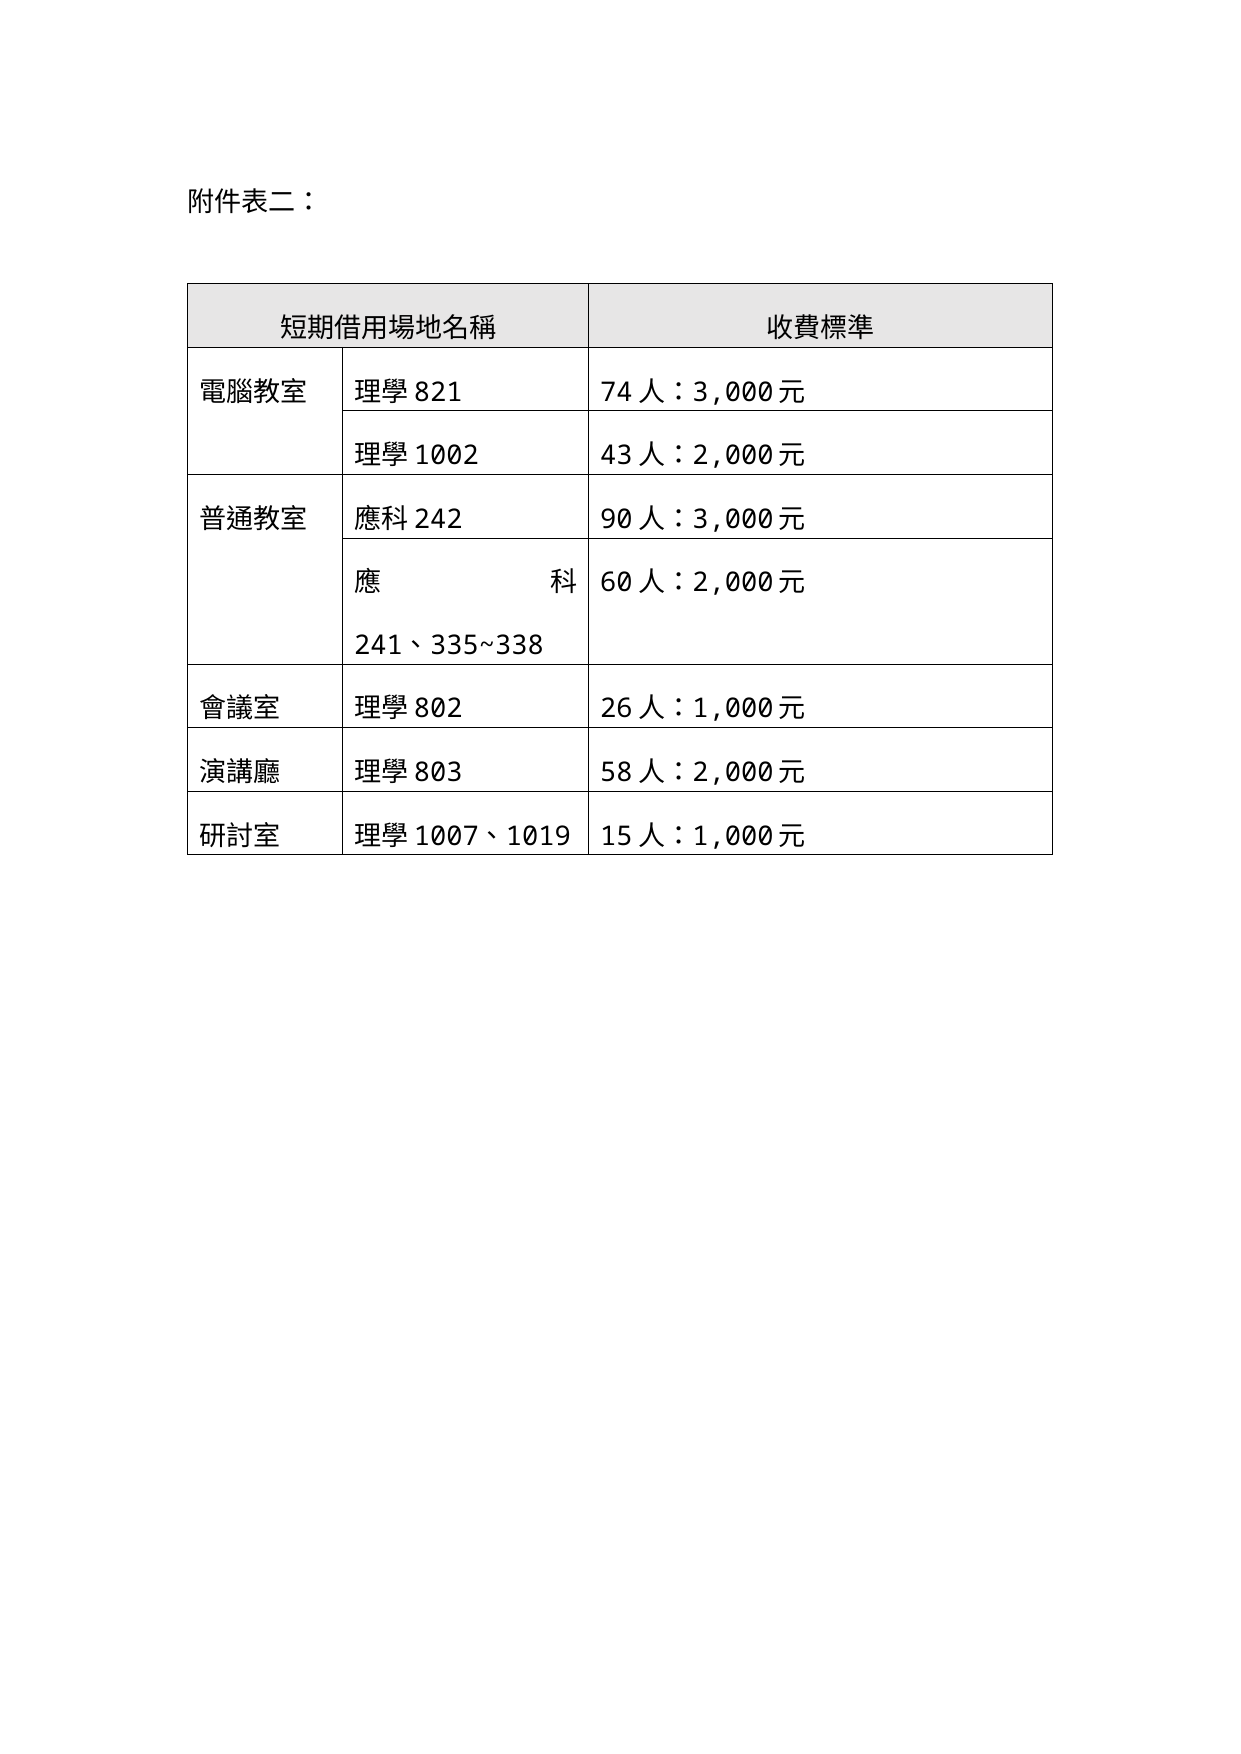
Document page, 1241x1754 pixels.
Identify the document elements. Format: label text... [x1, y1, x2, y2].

table_cell 普通教室 [188, 475, 342, 663]
table_cell 26人：1,000元 [589, 665, 1052, 727]
table_cell 理學802 [343, 665, 588, 727]
table_cell 理學803 [343, 728, 588, 791]
table_cell 會議室 [188, 665, 342, 727]
table_cell 演講廳 [188, 728, 342, 791]
table_header 短期借用場地名稱 [188, 284, 588, 347]
table_cell 理學1002 [343, 411, 588, 474]
table_cell 90人：3,000元 [589, 475, 1052, 537]
text 附件表二： [187, 158, 1053, 221]
table_cell 研討室 [188, 792, 342, 854]
table_cell 理學821 [343, 348, 588, 410]
table_cell 應科242 [343, 475, 588, 537]
table_cell 15人：1,000元 [589, 792, 1052, 854]
table_cell 60人：2,000元 [589, 539, 1052, 663]
table_cell 電腦教室 [188, 348, 342, 474]
table_header 收費標準 [589, 284, 1052, 347]
table_cell 58人：2,000元 [589, 728, 1052, 791]
table_cell 應科241、335~338 [343, 539, 588, 663]
table_cell 43人：2,000元 [589, 411, 1052, 474]
table_cell 74人：3,000元 [589, 348, 1052, 410]
table_cell 理學1007、1019 [343, 792, 588, 854]
